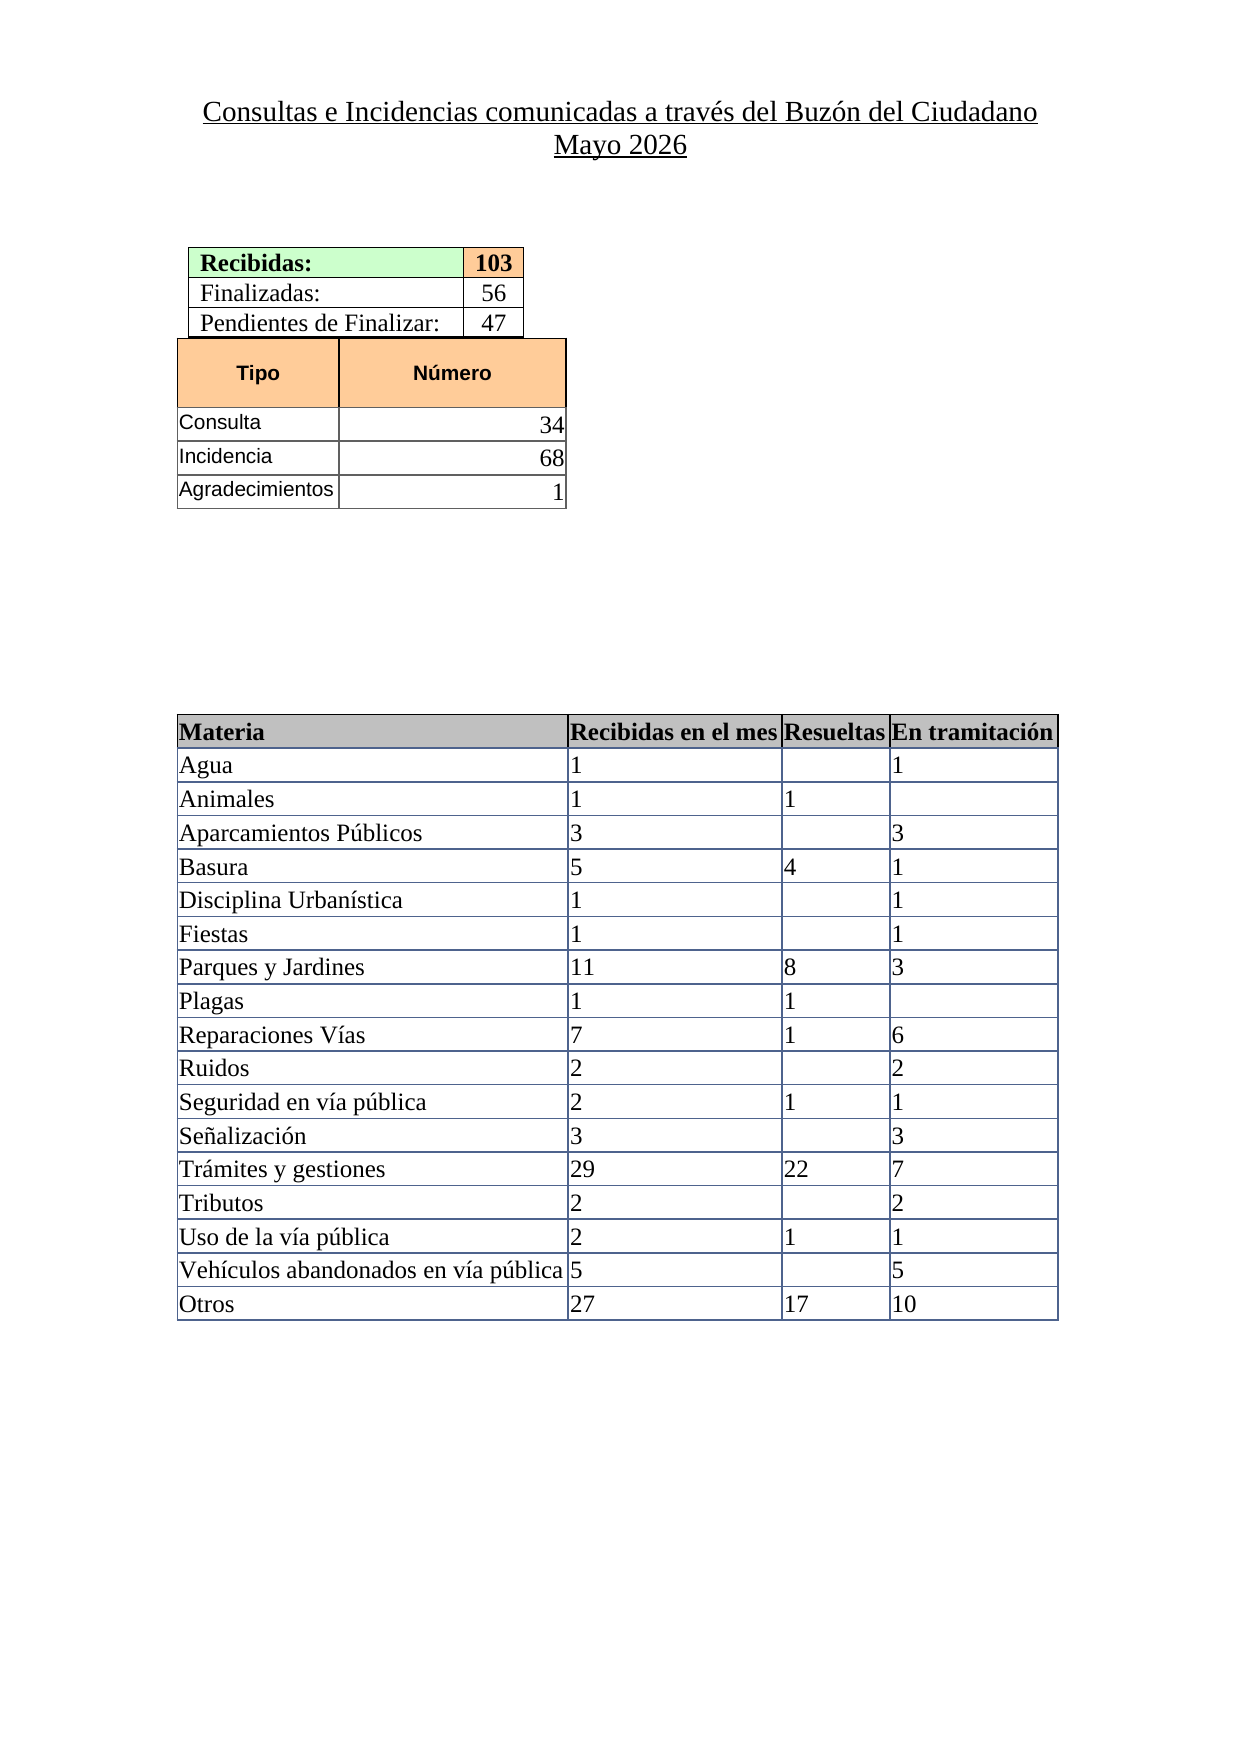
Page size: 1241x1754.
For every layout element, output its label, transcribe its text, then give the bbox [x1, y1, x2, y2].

table_cell 1 [569, 783, 781, 814]
table_cell Parques y Jardines [178, 951, 567, 983]
table_cell Vehículos abandonados en vía pública [178, 1254, 567, 1286]
table_cell En tramitación [891, 715, 1057, 747]
table_cell 3 [891, 816, 1057, 848]
table_cell Animales [178, 783, 567, 814]
table_cell [783, 1254, 889, 1286]
table_cell 47 [464, 308, 523, 336]
table_cell 1 [340, 476, 565, 507]
table_cell Disciplina Urbanística [178, 883, 567, 916]
table_cell Ruidos [178, 1052, 567, 1084]
table_cell 29 [569, 1153, 781, 1185]
table_cell 2 [891, 1186, 1057, 1218]
table_cell Agradecimientos [178, 476, 338, 507]
table_cell 3 [569, 816, 781, 848]
table_cell Incidencia [178, 442, 338, 474]
table_cell Uso de la vía pública [178, 1220, 567, 1252]
table_cell Recibidas en el mes [569, 715, 781, 747]
table_cell Aparcamientos Públicos [178, 816, 567, 848]
table_cell 8 [783, 951, 889, 983]
table_cell 11 [569, 951, 781, 983]
table_cell 5 [891, 1254, 1057, 1286]
table_cell 7 [891, 1153, 1057, 1185]
table_cell [783, 883, 889, 916]
table_cell 22 [783, 1153, 889, 1185]
table_cell 68 [340, 442, 565, 474]
table_cell 17 [783, 1287, 889, 1319]
table_cell 4 [783, 850, 889, 882]
table_header Recibidas: [189, 248, 463, 277]
table_cell 56 [464, 278, 523, 307]
table_cell 2 [569, 1085, 781, 1117]
table_cell 7 [569, 1018, 781, 1050]
table_cell 1 [783, 783, 889, 814]
table_cell 5 [569, 1254, 781, 1286]
table_cell 1 [891, 1220, 1057, 1252]
table_cell 1 [891, 850, 1057, 882]
table_cell [783, 1052, 889, 1084]
table_cell 10 [891, 1287, 1057, 1319]
table_cell 34 [340, 408, 565, 440]
table_cell Pendientes de Finalizar: [189, 308, 463, 336]
table_cell Señalización [178, 1119, 567, 1151]
table_cell 1 [783, 1018, 889, 1050]
table_cell 3 [569, 1119, 781, 1151]
table_cell Tributos [178, 1186, 567, 1218]
table_cell 1 [891, 883, 1057, 916]
table_cell 1 [891, 749, 1057, 781]
table_cell 1 [569, 917, 781, 949]
table_cell 3 [891, 1119, 1057, 1151]
table_cell [783, 816, 889, 848]
table_cell Plagas [178, 985, 567, 1016]
table_cell 27 [569, 1287, 781, 1319]
table_cell Agua [178, 749, 567, 781]
table_cell 1 [569, 985, 781, 1016]
table_cell Trámites y gestiones [178, 1153, 567, 1185]
table_cell [783, 1186, 889, 1218]
table_header Tipo [178, 339, 338, 407]
table_cell [891, 783, 1057, 814]
table_cell 1 [783, 985, 889, 1016]
table_cell 3 [891, 951, 1057, 983]
table_cell 6 [891, 1018, 1057, 1050]
table_cell Otros [178, 1287, 567, 1319]
table_cell 1 [569, 749, 781, 781]
table_cell [783, 1119, 889, 1151]
table_cell 5 [569, 850, 781, 882]
table_cell Fiestas [178, 917, 567, 949]
table_cell 2 [569, 1052, 781, 1084]
table_cell Reparaciones Vías [178, 1018, 567, 1050]
table_cell Consulta [178, 408, 338, 440]
table_header Número [340, 339, 565, 407]
table_cell 1 [783, 1220, 889, 1252]
table_cell 1 [783, 1085, 889, 1117]
table_cell 1 [891, 1085, 1057, 1117]
table_header [177, 682, 1058, 714]
table_cell Basura [178, 850, 567, 882]
table_cell 1 [569, 883, 781, 916]
table_cell [783, 749, 889, 781]
table_cell 2 [569, 1186, 781, 1218]
table_cell 2 [891, 1052, 1057, 1084]
table_cell 2 [569, 1220, 781, 1252]
text Mayo 2026 [177, 127, 1063, 161]
table_cell Seguridad en vía pública [178, 1085, 567, 1117]
table_cell Resueltas [783, 715, 889, 747]
table_cell 1 [891, 917, 1057, 949]
table_header 103 [464, 248, 523, 277]
text Consultas e Incidencias comunicadas a través del Buzón del Ciudadano [177, 94, 1063, 127]
table_cell Materia [178, 715, 567, 747]
table_cell [783, 917, 889, 949]
table_cell [891, 985, 1057, 1016]
table_cell Finalizadas: [189, 278, 463, 307]
